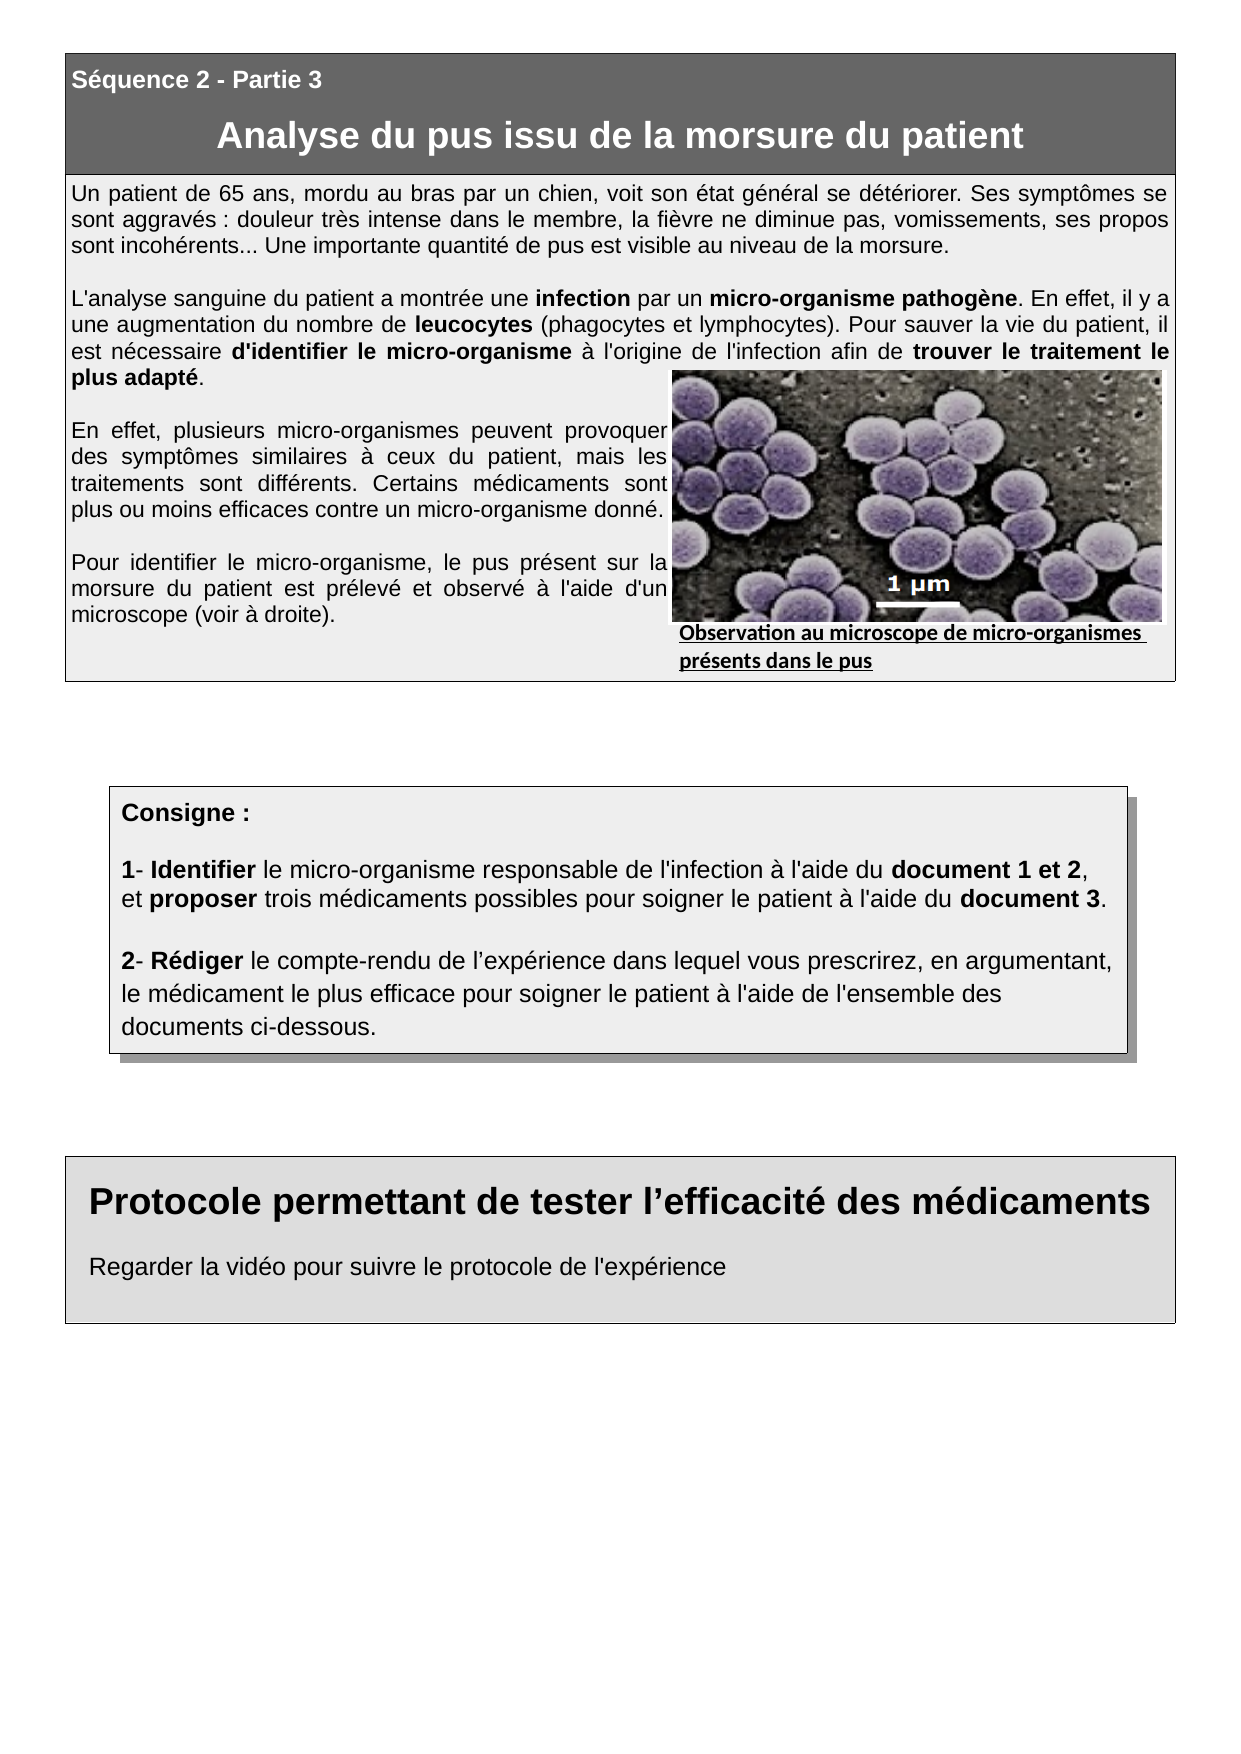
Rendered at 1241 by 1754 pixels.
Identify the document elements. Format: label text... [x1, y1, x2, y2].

table_header Protocole permettant de tester l’efficacité des médicaments Regarder la vidéo pour suivre le protocole de l'expérience [66, 1157, 1175, 1322]
table_header Un patient de 65 ans, mordu au bras par un chien, voit son état général se détériorer. Ses symptômes se sont aggravés : douleur très intense dans le membre, la fièvre ne diminue pas, vomissements, ses propos sont incohérents... Une importante quantité de pus est visible au niveau de la morsure. L'analyse sanguine du patient a montrée une infection par un micro-organisme pathogène. En effet, il y a une augmentation du nombre de leucocytes (phagocytes et lymphocytes). Pour sauver la vie du patient, il est nécessaire d'identifier le micro-organisme à l'origine de l'infection afin de trouver le traitement le plus adapté. En effet, plusieurs micro-organismes peuvent provoquer des symptômes similaires à ceux du patient, mais les traitements sont différents. Certains médicaments sont plus ou moins efficaces contre un micro-organisme donné. Pour identifier le micro-organisme, le pus présent sur la morsure du patient est prélevé et observé à l'aide d'un microscope (voir à droite). [66, 175, 1175, 624]
table_header Séquence 2 - Partie 3 Analyse du pus issu de la morsure du patient [66, 54, 1175, 174]
table_header Un patient de 65 ans, mordu au bras par un chien, voit son état général se détériorer. Ses symptômes se sont aggravés : douleur très intense dans le membre, la fièvre ne diminue pas, vomissements, ses propos sont incohérents... Une importante quantité de pus est visible au niveau de la morsure. L'analyse sanguine du patient a montrée une infection par un micro-organisme pathogène. En effet, il y a une augmentation du nombre de leucocytes (phagocytes et lymphocytes). Pour sauver la vie du patient, il est nécessaire d'identifier le micro-organisme à l'origine de l'infection afin de trouver le traitement le plus adapté. En effet, plusieurs micro-organismes peuvent provoquer des symptômes similaires à ceux du patient, mais les traitements sont différents. Certains médicaments sont plus ou moins efficaces contre un micro-organisme donné. Pour identifier le micro-organisme, le pus présent sur la morsure du patient est prélevé et observé à l'aide d'un microscope (voir à droite). [66, 625, 1175, 681]
picture [668, 370, 1167, 625]
table_header Consigne : 1- Identifier le micro-organisme responsable de l'infection à l'aide du document 1 et 2, et proposer trois médicaments possibles pour soigner le patient à l'aide du document 3. 2- Rédiger le compte-rendu de l’expérience dans lequel vous prescrirez, en argumentant, le médicament le plus efficace pour soigner le patient à l'aide de l'ensemble des documents ci-dessous. [110, 787, 1127, 1053]
